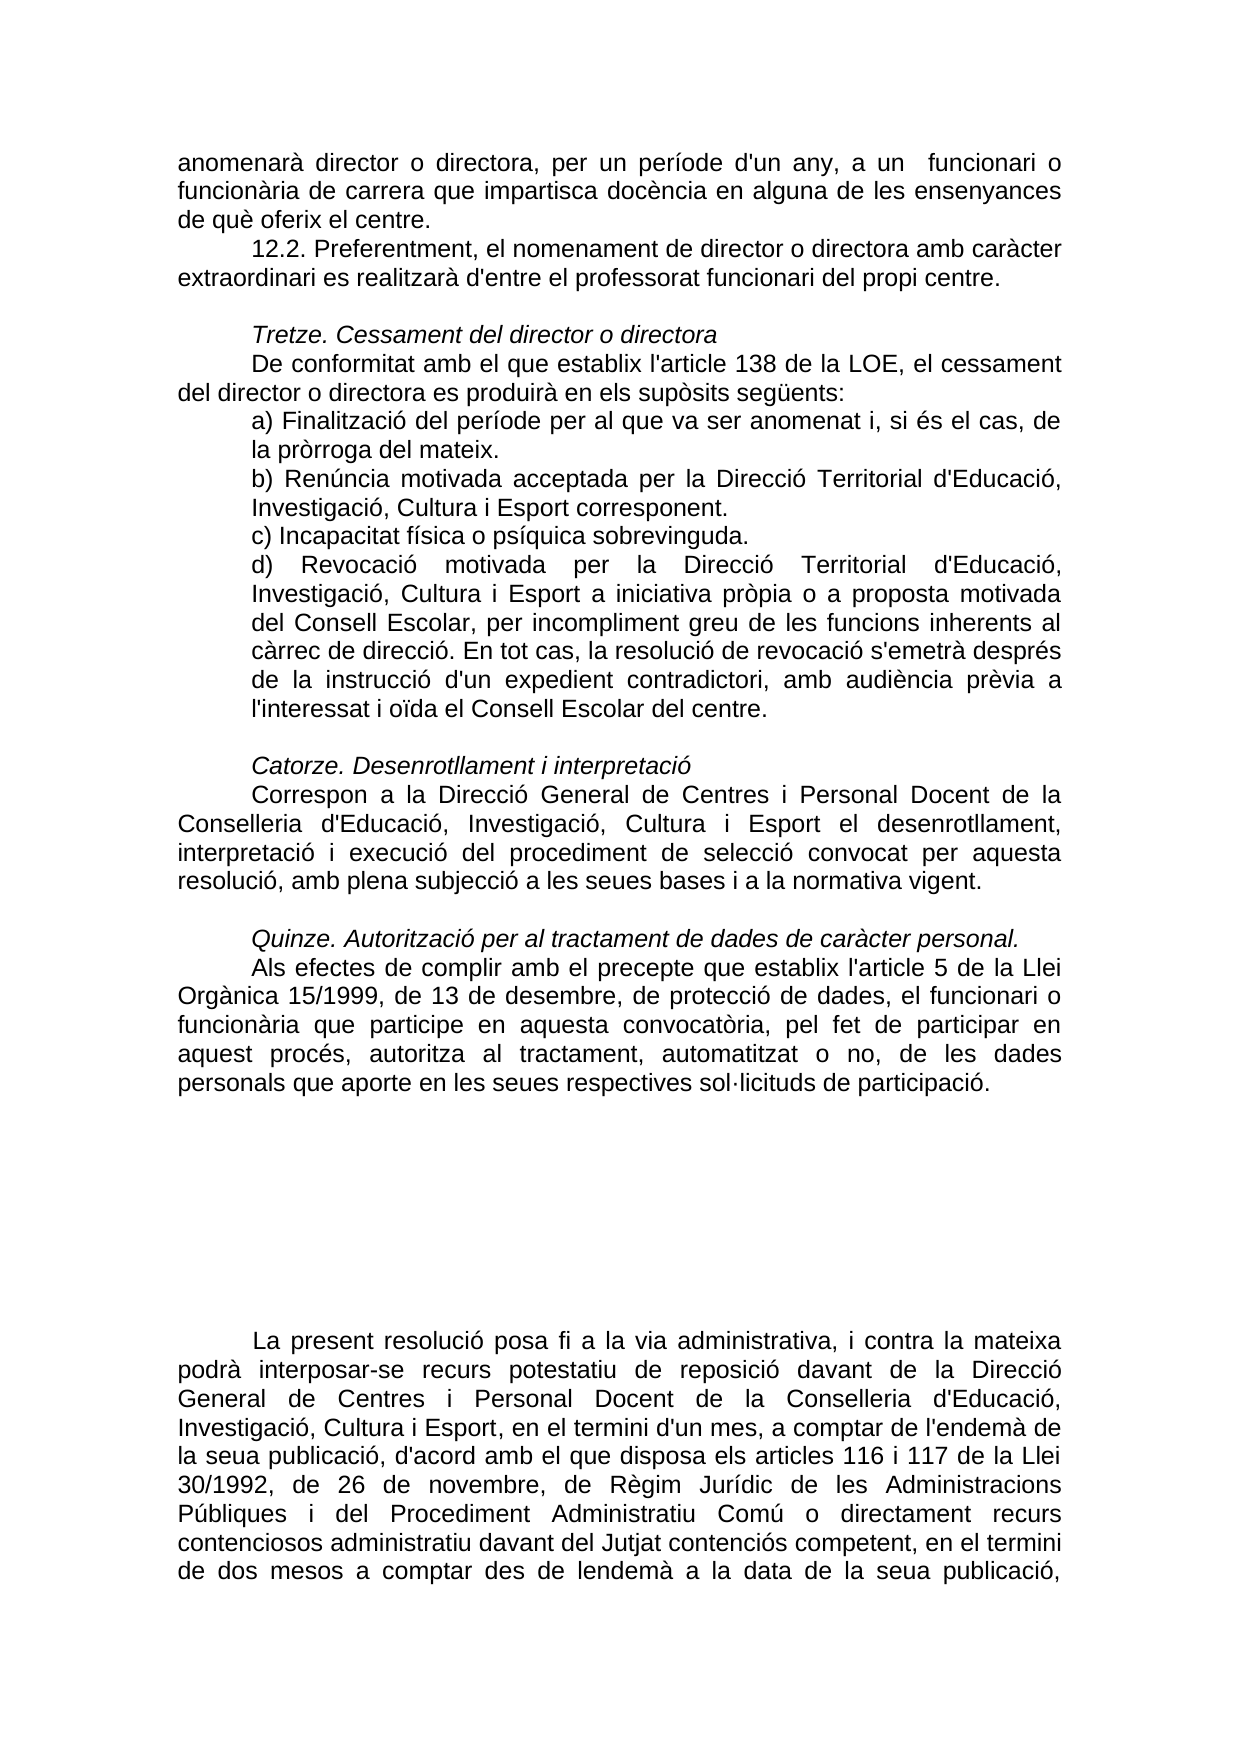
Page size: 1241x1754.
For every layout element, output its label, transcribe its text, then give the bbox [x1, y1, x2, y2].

subtitle Catorze. Desenrotllament i interpretació [177, 751, 1063, 780]
text a) Finalització del període per al que va ser anomenat i, si és el cas, de la pròrroga del mateix. [251, 406, 1063, 464]
text Tretze. Cessament del director o directora [177, 320, 1063, 349]
text La present resolució posa fi a la via administrativa, i contra la mateixa podrà interposar-se recurs potestatiu de reposició davant de la Direcció General de Centres i Personal Docent de la Conselleria d'Educació, Investigació, Cultura i Esport, en el termini d'un mes, a comptar de l'endemà de la seua publicació, d'acord amb el que disposa els articles 116 i 117 de la Llei 30/1992, de 26 de novembre, de Règim Jurídic de les Administracions Públiques i del Procediment Administratiu Comú o directament recurs contenciosos administratiu davant del Jutjat contenciós competent, en el termini de dos mesos a comptar des de lendemà a la data de la seua publicació, [177, 1326, 1063, 1585]
text b) Renúncia motivada acceptada per la Direcció Territorial d'Educació, Investigació, Cultura i Esport corresponent. [251, 464, 1063, 521]
text Als efectes de complir amb el precepte que establix l'article 5 de la Llei Orgànica 15/1999, de 13 de desembre, de protecció de dades, el funcionari o funcionària que participe en aquesta convocatòria, pel fet de participar en aquest procés, autoritza al tractament, automatitzat o no, de les dades personals que aporte en les seues respectives sol·licituds de participació. [177, 953, 1063, 1096]
text 12.2. Preferentment, el nomenament de director o directora amb caràcter extraordinari es realitzarà d'entre el professorat funcionari del propi centre. [177, 234, 1063, 291]
text Quinze. Autorització per al tractament de dades de caràcter personal. [177, 924, 1063, 953]
text De conformitat amb el que establix l'article 138 de la LOE, el cessament del director o directora es produirà en els supòsits següents: [177, 349, 1063, 406]
text d) Revocació motivada per la Direcció Territorial d'Educació, Investigació, Cultura i Esport a iniciativa pròpia o a proposta motivada del Consell Escolar, per incompliment greu de les funcions inherents al càrrec de direcció. En tot cas, la resolució de revocació s'emetrà després de la instrucció d'un expedient contradictori, amb audiència prèvia a l'interessat i oïda el Consell Escolar del centre. [251, 550, 1063, 723]
text c) Incapacitat física o psíquica sobrevinguda. [251, 521, 1063, 550]
text Correspon a la Direcció General de Centres i Personal Docent de la Conselleria d'Educació, Investigació, Cultura i Esport el desenrotllament, interpretació i execució del procediment de selecció convocat per aquesta resolució, amb plena subjecció a les seues bases i a la normativa vigent. [177, 780, 1063, 895]
text anomenarà director o directora, per un període d'un any, a un funcionari o funcionària de carrera que impartisca docència en alguna de les ensenyances de què oferix el centre. [177, 148, 1063, 234]
